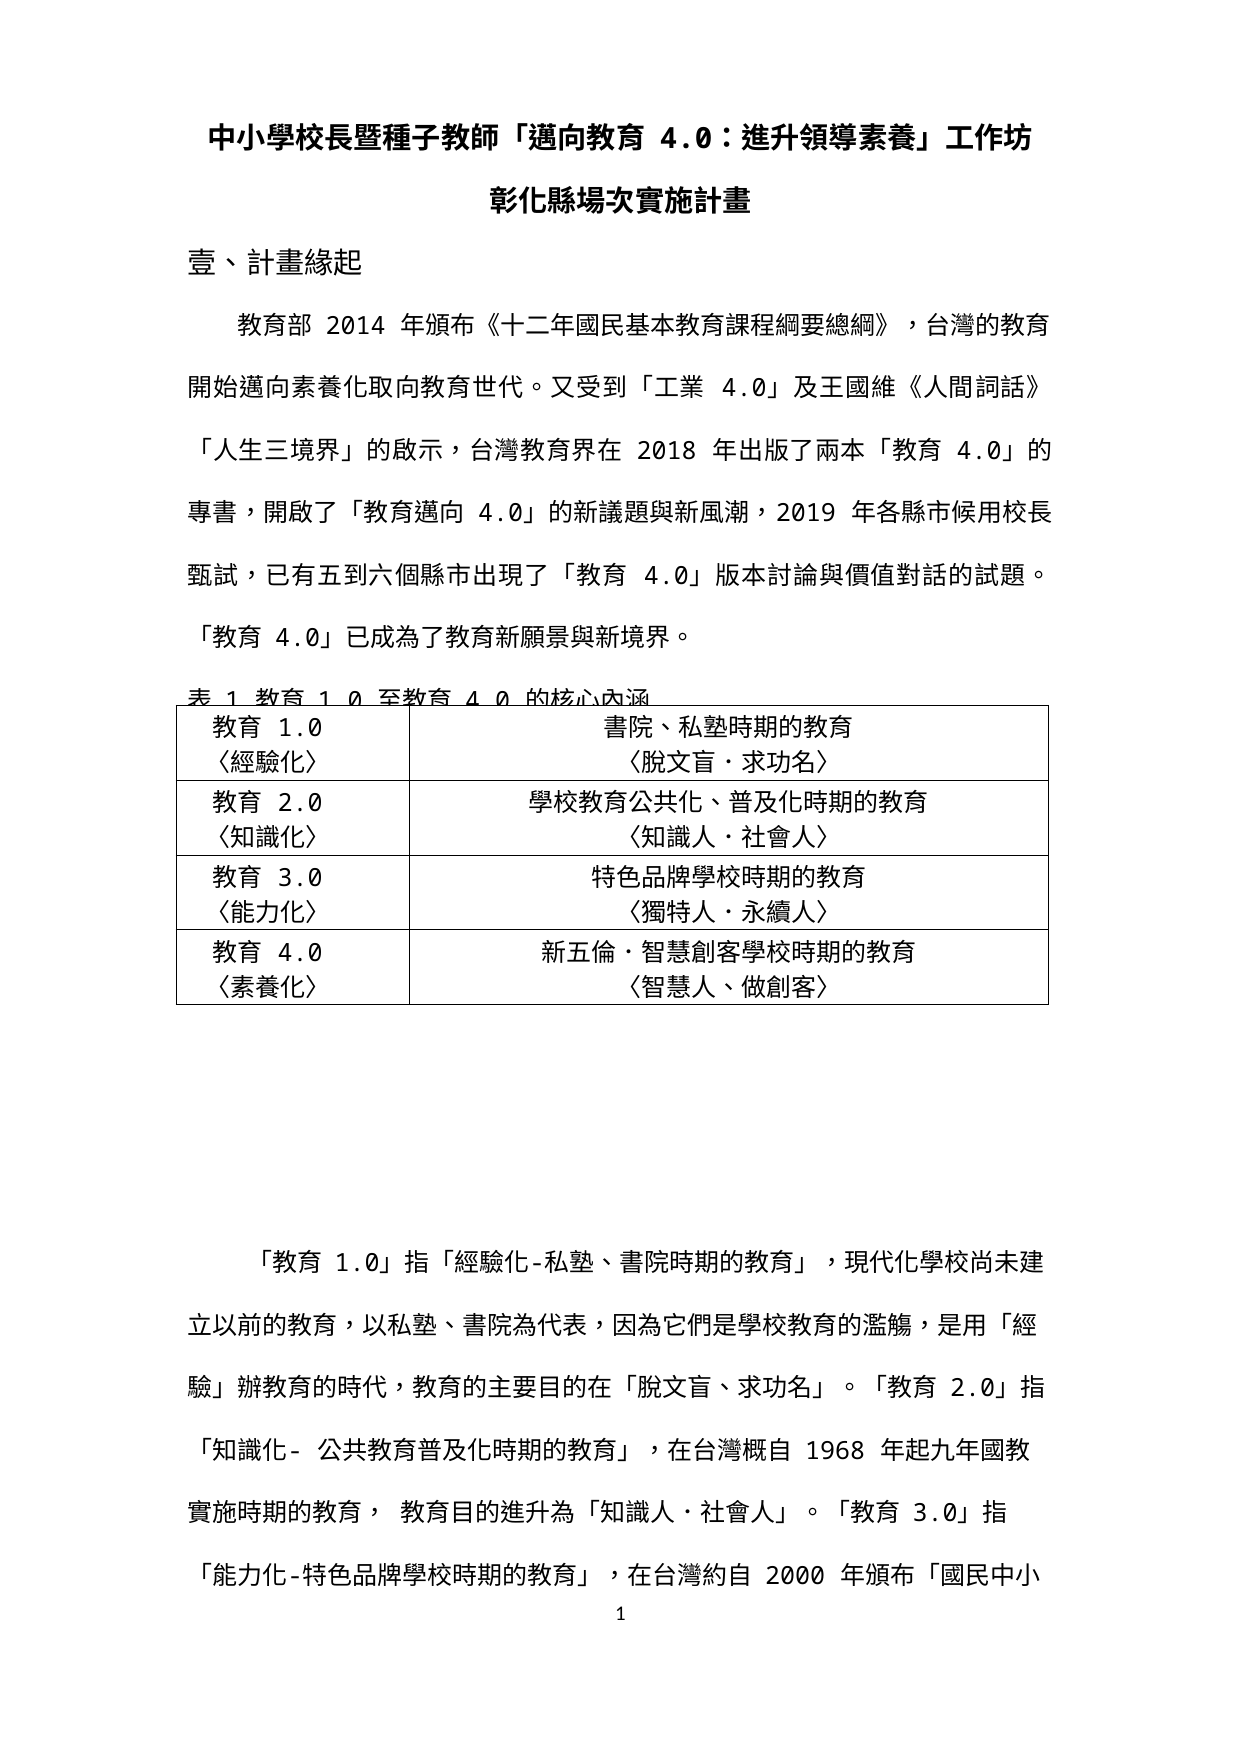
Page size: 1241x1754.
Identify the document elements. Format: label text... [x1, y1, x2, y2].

table_cell 教育 2.0 〈知識化〉 [177, 781, 409, 854]
table_header 教育 1.0 〈經驗化〉 [177, 706, 409, 779]
subtitle 中小學校長暨種子教師「邁向教育 4.0：進升領導素養」工作坊 [187, 94, 1053, 157]
table_cell 教育 4.0 〈素養化〉 [177, 930, 409, 1004]
text 教育部 2014 年頒布《十二年國民基本教育課程綱要總綱》，台灣的教育開始邁向素養化取向教育世代。又受到「工業 4.0」及王國維《人間詞話》「人生三境界」的啟示，台灣教育界在 2018 年出版了兩本「教育 4.0」的專書，開啟了「教育邁向 4.0」的新議題與新風潮，2019 年各縣市候用校長甄試，已有五到六個縣市出現了「教育 4.0」版本討論與價值對話的試題。「教育 4.0」已成為了教育新願景與新境界。 [187, 282, 1053, 657]
table_cell 特色品牌學校時期的教育 〈獨特人．永續人〉 [410, 856, 1048, 929]
table_cell 教育 3.0 〈能力化〉 [177, 856, 409, 929]
text 表 1 教育 1.0 至教育 4.0 的核心內涵 [187, 657, 1053, 719]
table_cell 新五倫．智慧創客學校時期的教育 〈智慧人、做創客〉 [410, 930, 1048, 1004]
text 「教育 1.0」指「經驗化-私塾、書院時期的教育」，現代化學校尚未建立以前的教育，以私塾、書院為代表，因為它們是學校教育的濫觴，是用「經驗」辦教育的時代，教育的主要目的在「脫文盲、求功名」。「教育 2.0」指「知識化- 公共教育普及化時期的教育」，在台灣概自 1968 年起九年國教實施時期的教育， 教育目的進升為「知識人．社會人」。「教育 3.0」指「能力化-特色品牌學校時期的教育」，在台灣約自 2000 年頒布「國民中小 [187, 1219, 1053, 1594]
table_cell 學校教育公共化、普及化時期的教育 〈知識人．社會人〉 [410, 781, 1048, 854]
subtitle 壹、計畫緣起 [187, 219, 1053, 282]
text [176, 1005, 1049, 1010]
text 彰化縣場次實施計畫 [187, 157, 1053, 219]
table_header 書院、私塾時期的教育 〈脫文盲．求功名〉 [410, 706, 1048, 779]
